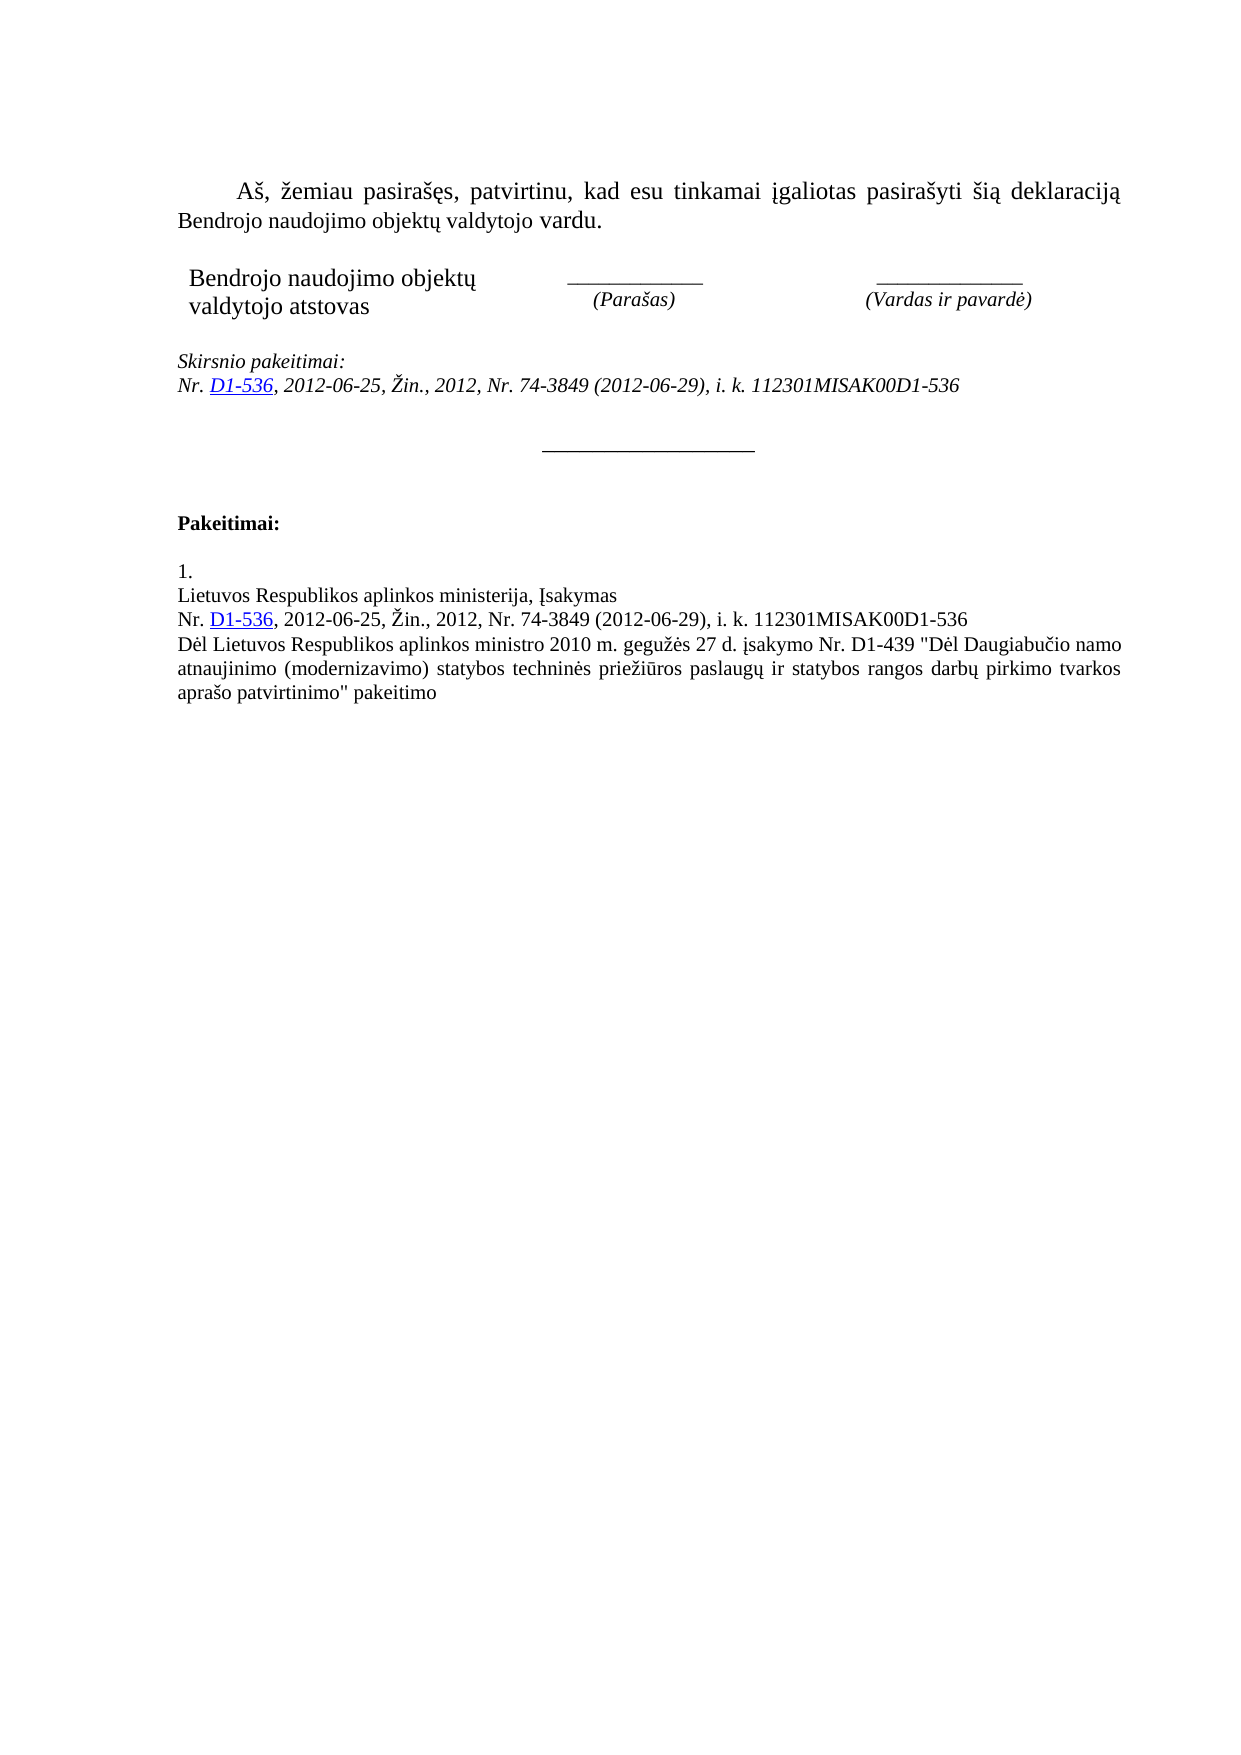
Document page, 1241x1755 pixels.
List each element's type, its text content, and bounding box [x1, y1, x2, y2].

text Lietuvos Respublikos aplinkos ministerija, Įsakymas [177, 583, 1122, 607]
text Dėl Lietuvos Respublikos aplinkos ministro 2010 m. gegužės 27 d. įsakymo Nr. D1-439 "Dėl Daugiabučio namo atnaujinimo (modernizavimo) statybos techninės priežiūros paslaugų ir statybos rangos darbų pirkimo tvarkos aprašo patvirtinimo" pakeitimo [177, 631, 1122, 704]
text Pakeitimai: [177, 511, 1122, 535]
table_header Bendrojo naudojimo objektų valdytojo atstovas [177, 263, 493, 320]
text Nr. D1-536, 2012-06-25, Žin., 2012, Nr. 74-3849 (2012-06-29), i. k. 112301MISAK00D1-536 [177, 607, 1122, 631]
text 1. [177, 559, 1122, 583]
table_header _____________ (Parašas) [493, 263, 777, 320]
table_header ______________ (Vardas ir pavardė) [777, 263, 1122, 320]
text Aš, žemiau pasirašęs, patvirtinu, kad esu tinkamai įgaliotas pasirašyti šią deklaraciją Bendrojo naudojimo objektų valdytojo vardu. [177, 176, 1122, 234]
text Skirsnio pakeitimai: [177, 349, 1122, 373]
text Nr. D1-536, 2012-06-25, Žin., 2012, Nr. 74-3849 (2012-06-29), i. k. 112301MISAK00D1-536 [177, 373, 1122, 397]
text _________________ [177, 426, 1122, 463]
